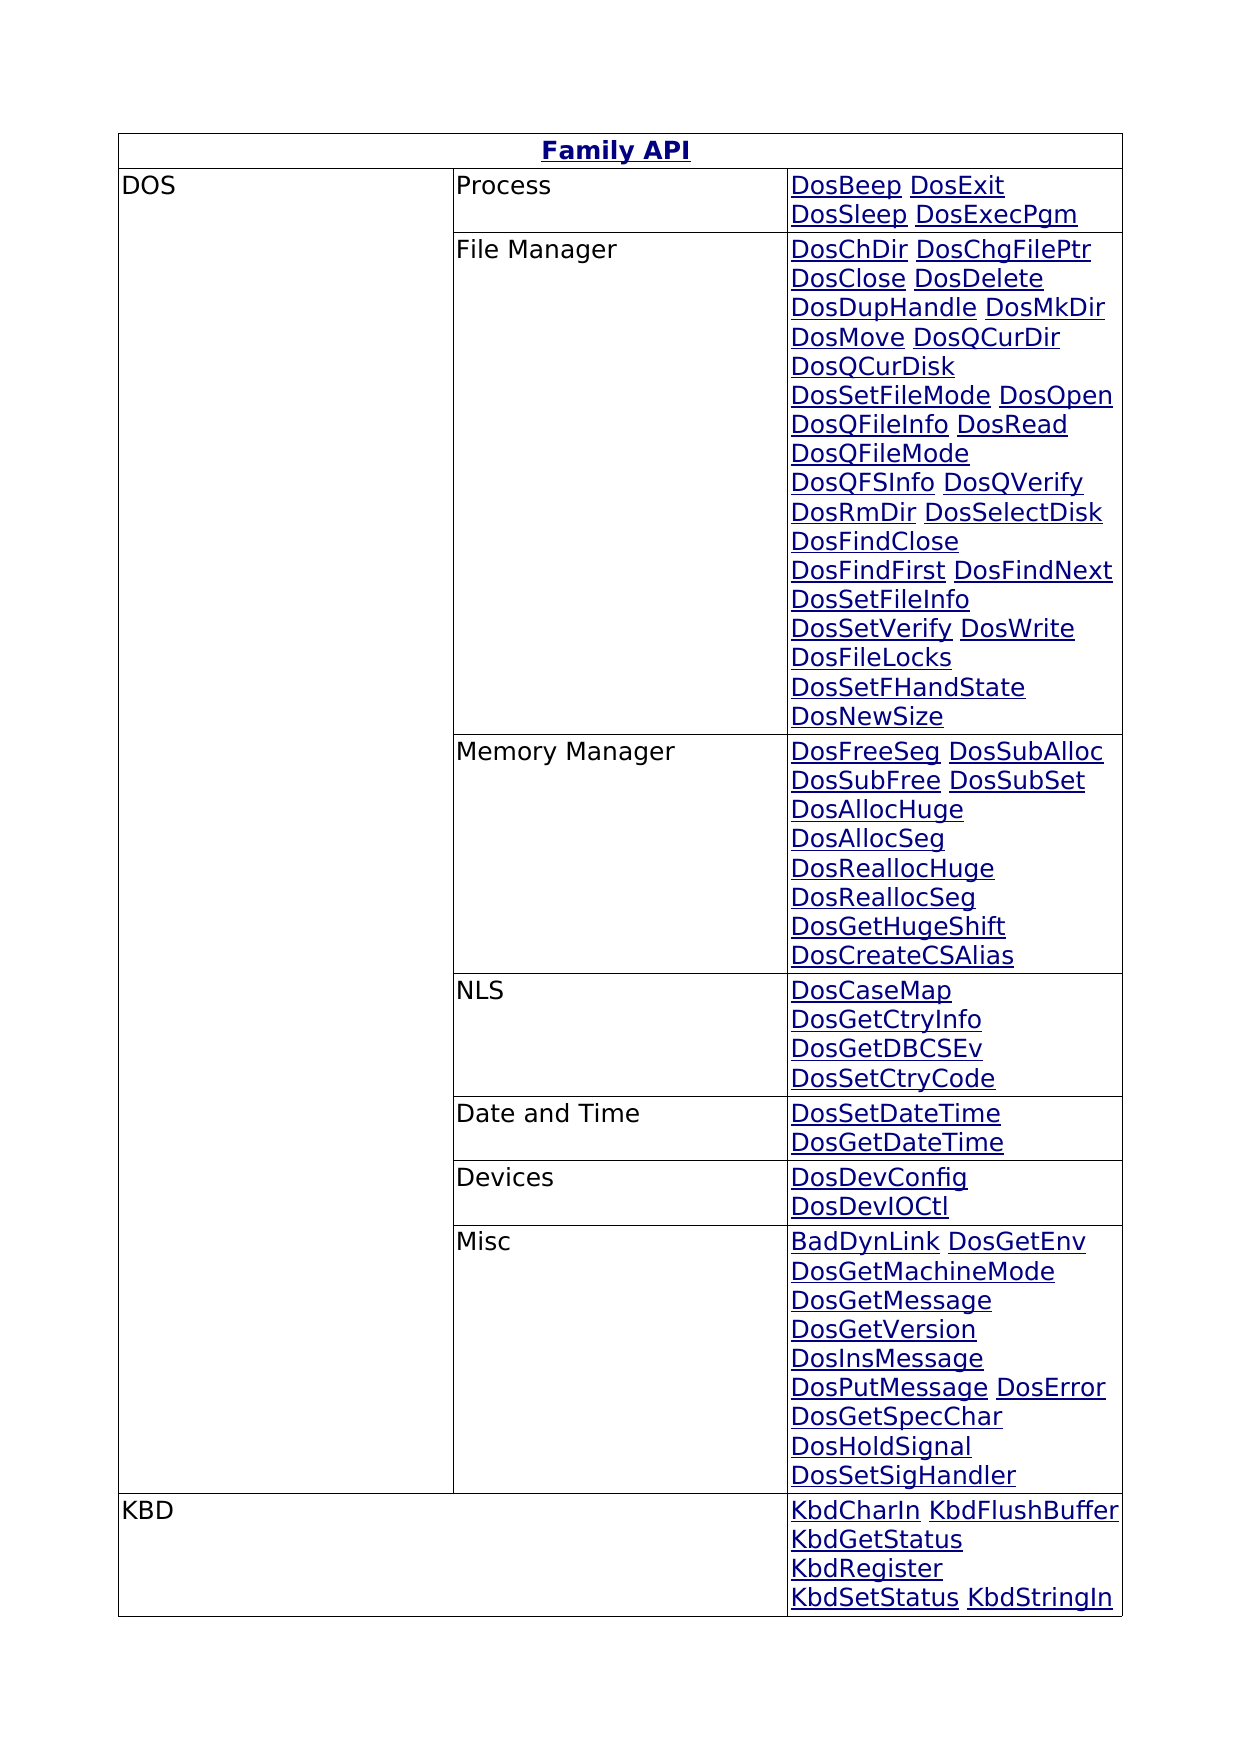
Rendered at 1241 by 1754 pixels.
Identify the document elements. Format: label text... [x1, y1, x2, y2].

table_cell DOS [119, 169, 453, 1493]
table_cell DosChDir DosChgFilePtr DosClose DosDelete DosDupHandle DosMkDir DosMove DosQCurDir DosQCurDisk DosSetFileMode DosOpen DosQFileInfo DosRead DosQFileMode DosQFSInfo DosQVerify DosRmDir DosSelectDisk DosFindClose DosFindFirst DosFindNext DosSetFileInfo DosSetVerify DosWrite DosFileLocks DosSetFHandState DosNewSize [788, 233, 1122, 734]
table_cell NLS [454, 974, 787, 1096]
table_cell Date and Time [454, 1097, 787, 1160]
table_cell KbdCharIn KbdFlushBuffer KbdGetStatus KbdRegister KbdSetStatus KbdStringIn [788, 1494, 1122, 1616]
table_cell Misc [454, 1226, 787, 1493]
table_cell Devices [454, 1161, 787, 1224]
table_cell DosBeep DosExit DosSleep DosExecPgm [788, 169, 1122, 232]
table_cell KBD [119, 1494, 787, 1616]
table_cell DosCaseMap DosGetCtryInfo DosGetDBCSEv DosSetCtryCode [788, 974, 1122, 1096]
table_cell BadDynLink DosGetEnv DosGetMachineMode DosGetMessage DosGetVersion DosInsMessage DosPutMessage DosError DosGetSpecChar DosHoldSignal DosSetSigHandler [788, 1226, 1122, 1493]
table_cell Memory Manager [454, 735, 787, 973]
table_cell Process [454, 169, 787, 232]
table_cell File Manager [454, 233, 787, 734]
table_cell DosSetDateTime DosGetDateTime [788, 1097, 1122, 1160]
table_cell DosDevConfig DosDevIOCtl [788, 1161, 1122, 1224]
table_header Family API [119, 134, 1122, 168]
table_cell DosFreeSeg DosSubAlloc DosSubFree DosSubSet DosAllocHuge DosAllocSeg DosReallocHuge DosReallocSeg DosGetHugeShift DosCreateCSAlias [788, 735, 1122, 973]
